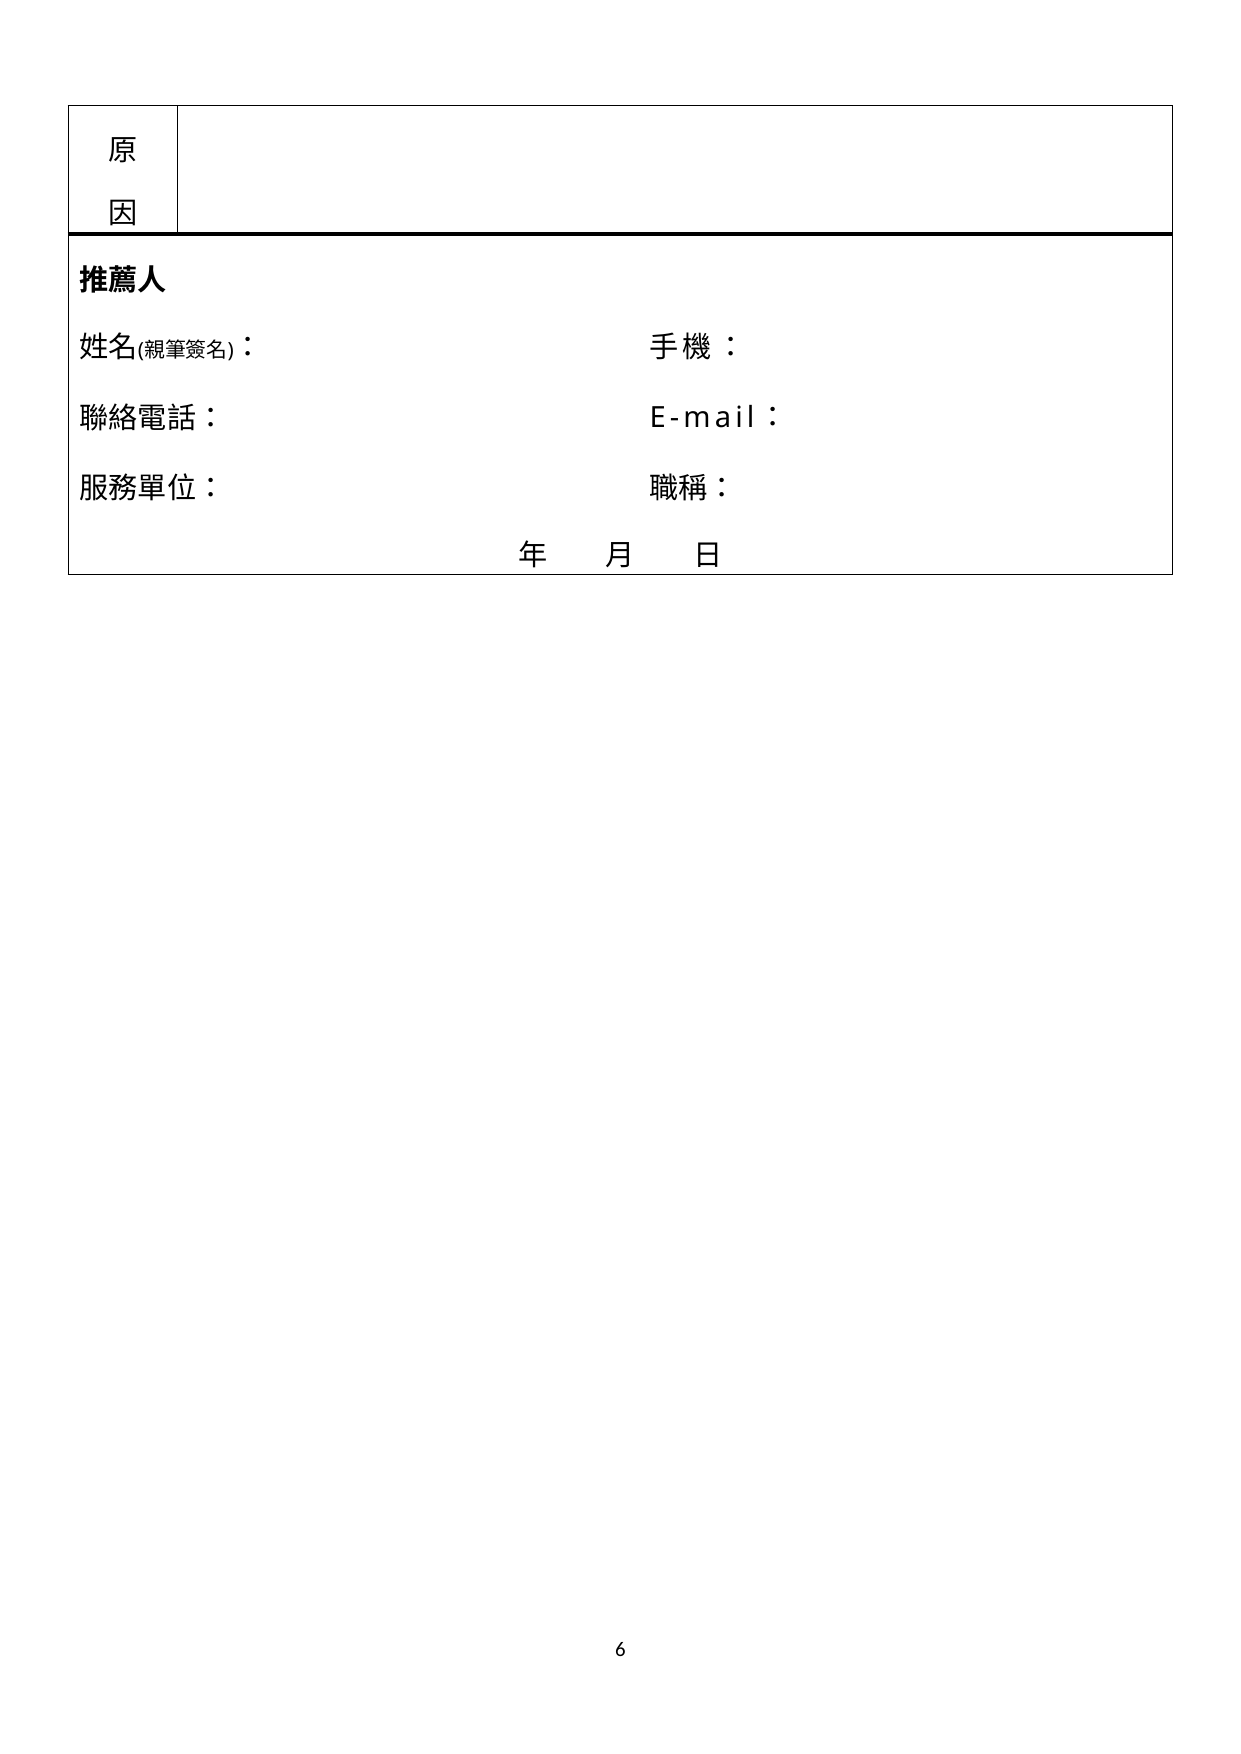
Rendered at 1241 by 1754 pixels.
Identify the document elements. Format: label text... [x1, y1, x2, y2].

table_cell 原 因 [69, 106, 177, 231]
table_cell 年 月 日 [69, 511, 1172, 574]
table_cell 服務單位： [69, 440, 638, 511]
table_cell [178, 106, 1172, 231]
table_cell 推薦人 [69, 236, 1172, 299]
table_cell E-mail： [638, 370, 1172, 440]
table_cell 姓名(親筆簽名)： [69, 299, 638, 369]
table_cell 職稱： [638, 440, 1172, 511]
table_cell 聯絡電話： [69, 370, 638, 440]
table_cell 手機： [638, 299, 1172, 369]
